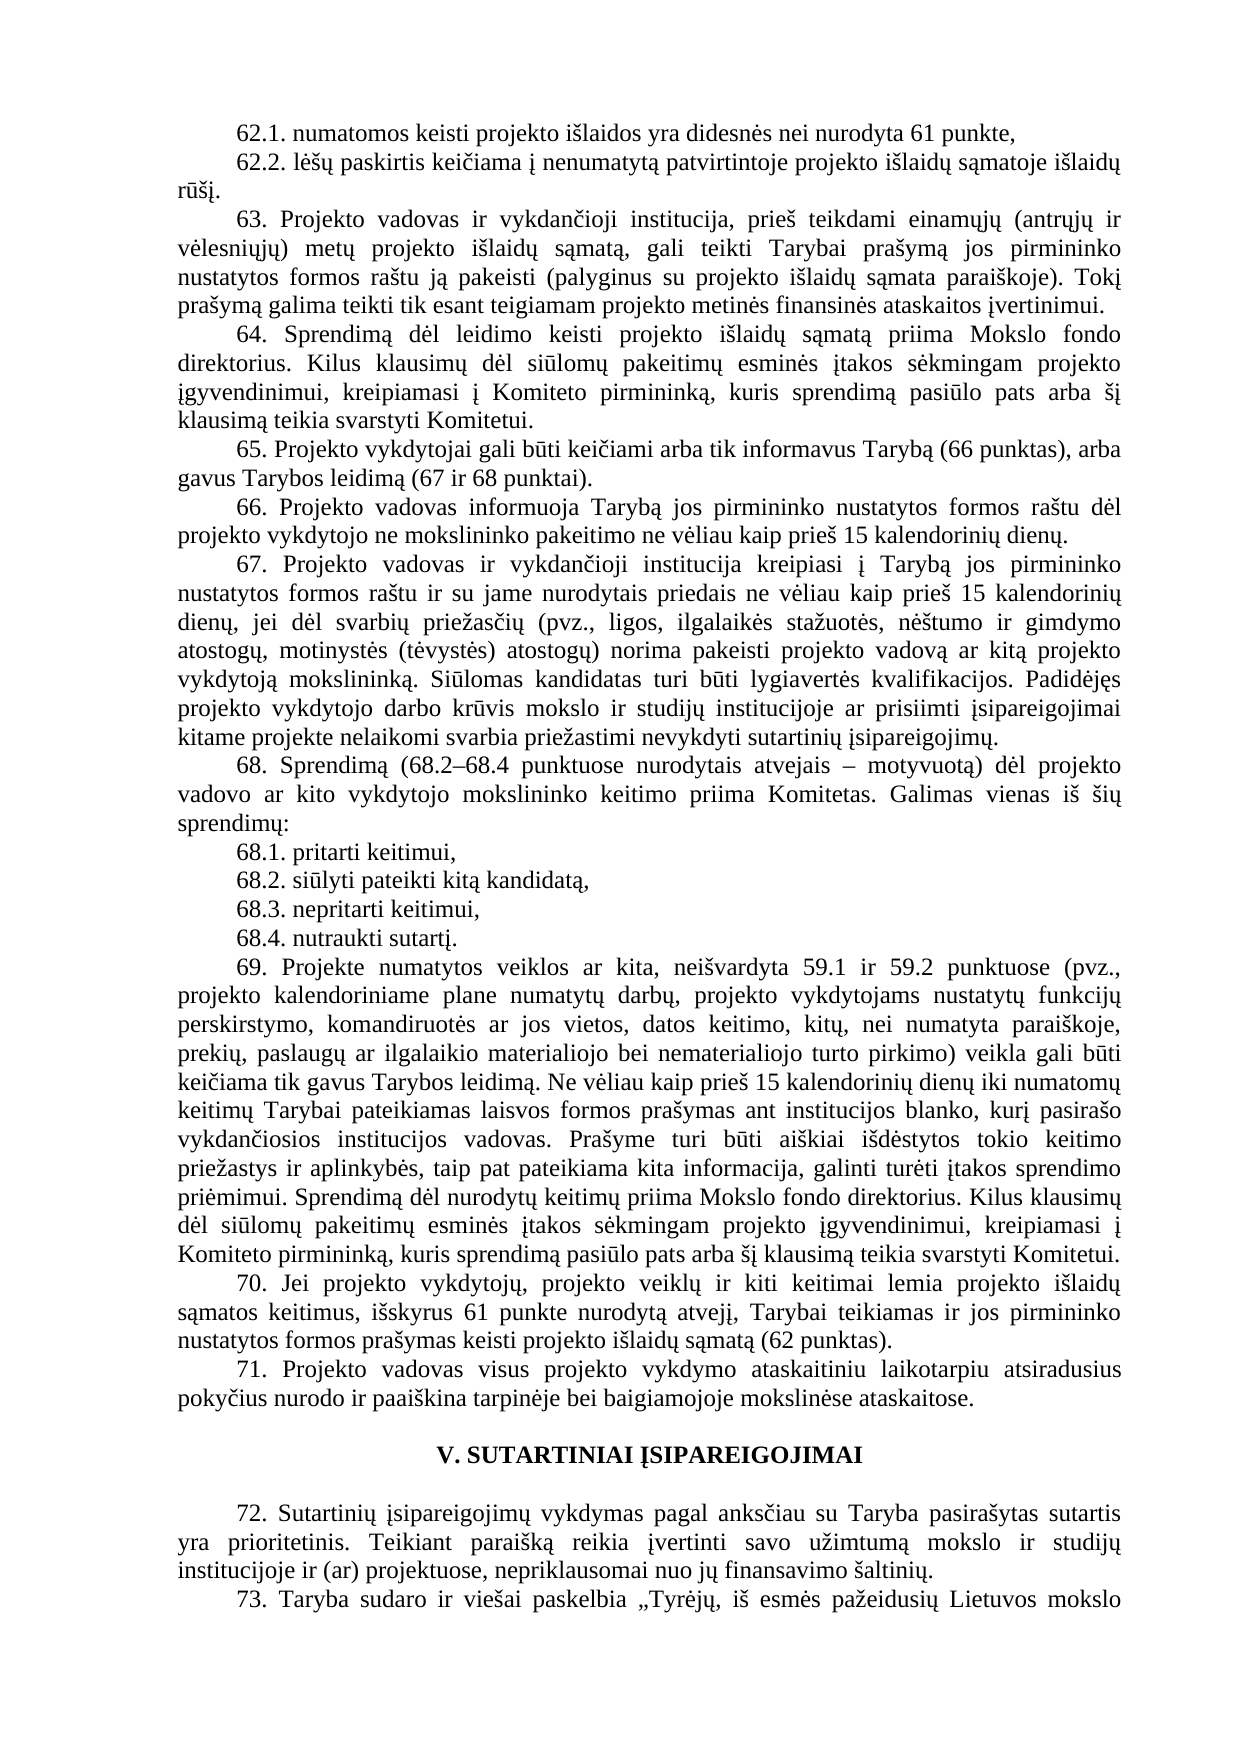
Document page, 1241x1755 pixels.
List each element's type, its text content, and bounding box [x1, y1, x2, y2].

text 70. Jei projekto vykdytojų, projekto veiklų ir kiti keitimai lemia projekto išlaidų sąmatos keitimus, išskyrus 61 punkte nurodytą atvejį, Tarybai teikiamas ir jos pirmininko nustatytos formos prašymas keisti projekto išlaidų sąmatą (62 punktas). [177, 1268, 1122, 1354]
text 73. Taryba sudaro ir viešai paskelbia „Tyrėjų, iš esmės pažeidusių Lietuvos mokslo [177, 1584, 1122, 1613]
text 63. Projekto vadovas ir vykdančioji institucija, prieš teikdami einamųjų (antrųjų ir vėlesniųjų) metų projekto išlaidų sąmatą, gali teikti Tarybai prašymą jos pirmininko nustatytos formos raštu ją pakeisti (palyginus su projekto išlaidų sąmata paraiškoje). Tokį prašymą galima teikti tik esant teigiamam projekto metinės finansinės ataskaitos įvertinimui. [177, 204, 1122, 319]
text 68.2. siūlyti pateikti kitą kandidatą, [177, 866, 1122, 894]
text 67. Projekto vadovas ir vykdančioji institucija kreipiasi į Tarybą jos pirmininko nustatytos formos raštu ir su jame nurodytais priedais ne vėliau kaip prieš 15 kalendorinių dienų, jei dėl svarbių priežasčių (pvz., ligos, ilgalaikės stažuotės, nėštumo ir gimdymo atostogų, motinystės (tėvystės) atostogų) norima pakeisti projekto vadovą ar kitą projekto vykdytoją mokslininką. Siūlomas kandidatas turi būti lygiavertės kvalifikacijos. Padidėjęs projekto vykdytojo darbo krūvis mokslo ir studijų institucijoje ar prisiimti įsipareigojimai kitame projekte nelaikomi svarbia priežastimi nevykdyti sutartinių įsipareigojimų. [177, 549, 1122, 751]
text 68.3. nepritarti keitimui, [177, 894, 1122, 923]
text 64. Sprendimą dėl leidimo keisti projekto išlaidų sąmatą priima Mokslo fondo direktorius. Kilus klausimų dėl siūlomų pakeitimų esminės įtakos sėkmingam projekto įgyvendinimui, kreipiamasi į Komiteto pirmininką, kuris sprendimą pasiūlo pats arba šį klausimą teikia svarstyti Komitetui. [177, 319, 1122, 434]
text 62.2. lėšų paskirtis keičiama į nenumatytą patvirtintoje projekto išlaidų sąmatoje išlaidų rūšį. [177, 147, 1122, 204]
text V. SUTARTINIAI ĮSIPAREIGOJIMAI [177, 1441, 1122, 1469]
text 71. Projekto vadovas visus projekto vykdymo ataskaitiniu laikotarpiu atsiradusius pokyčius nurodo ir paaiškina tarpinėje bei baigiamojoje mokslinėse ataskaitose. [177, 1354, 1122, 1412]
text 68.4. nutraukti sutartį. [177, 923, 1122, 952]
text 68.1. pritarti keitimui, [177, 837, 1122, 866]
text 68. Sprendimą (68.2–68.4 punktuose nurodytais atvejais – motyvuotą) dėl projekto vadovo ar kito vykdytojo mokslininko keitimo priima Komitetas. Galimas vienas iš šių sprendimų: [177, 751, 1122, 837]
text 62.1. numatomos keisti projekto išlaidos yra didesnės nei nurodyta 61 punkte, [177, 118, 1122, 147]
text 69. Projekte numatytos veiklos ar kita, neišvardyta 59.1 ir 59.2 punktuose (pvz., projekto kalendoriniame plane numatytų darbų, projekto vykdytojams nustatytų funkcijų perskirstymo, komandiruotės ar jos vietos, datos keitimo, kitų, nei numatyta paraiškoje, prekių, paslaugų ar ilgalaikio materialiojo bei nematerialiojo turto pirkimo) veikla gali būti keičiama tik gavus Tarybos leidimą. Ne vėliau kaip prieš 15 kalendorinių dienų iki numatomų keitimų Tarybai pateikiamas laisvos formos prašymas ant institucijos blanko, kurį pasirašo vykdančiosios institucijos vadovas. Prašyme turi būti aiškiai išdėstytos tokio keitimo priežastys ir aplinkybės, taip pat pateikiama kita informacija, galinti turėti įtakos sprendimo priėmimui. Sprendimą dėl nurodytų keitimų priima Mokslo fondo direktorius. Kilus klausimų dėl siūlomų pakeitimų esminės įtakos sėkmingam projekto įgyvendinimui, kreipiamasi į Komiteto pirmininką, kuris sprendimą pasiūlo pats arba šį klausimą teikia svarstyti Komitetui. [177, 952, 1122, 1268]
text 72. Sutartinių įsipareigojimų vykdymas pagal anksčiau su Taryba pasirašytas sutartis yra prioritetinis. Teikiant paraišką reikia įvertinti savo užimtumą mokslo ir studijų institucijoje ir (ar) projektuose, nepriklausomai nuo jų finansavimo šaltinių. [177, 1498, 1122, 1584]
text 65. Projekto vykdytojai gali būti keičiami arba tik informavus Tarybą (66 punktas), arba gavus Tarybos leidimą (67 ir 68 punktai). [177, 434, 1122, 492]
text 66. Projekto vadovas informuoja Tarybą jos pirmininko nustatytos formos raštu dėl projekto vykdytojo ne mokslininko pakeitimo ne vėliau kaip prieš 15 kalendorinių dienų. [177, 492, 1122, 549]
